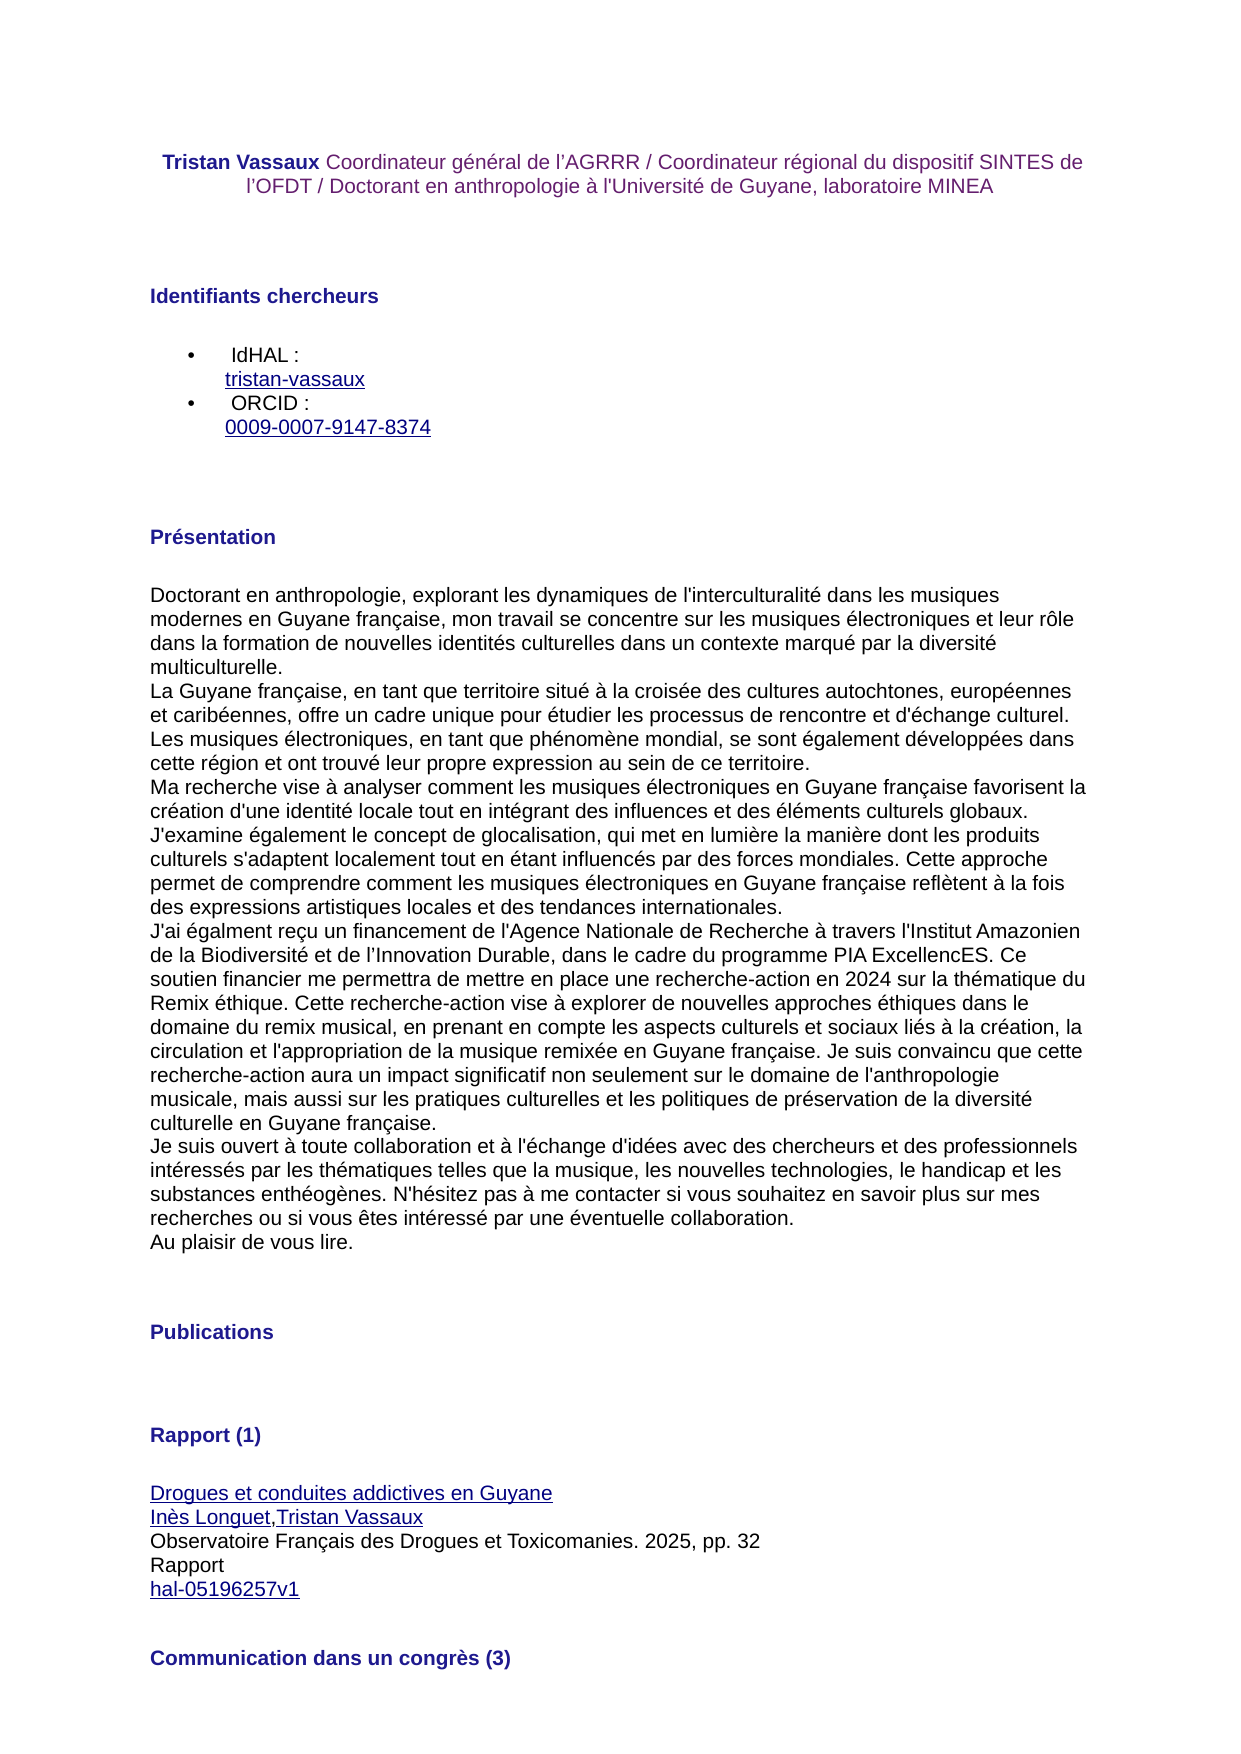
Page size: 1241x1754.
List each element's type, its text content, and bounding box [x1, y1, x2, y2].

text J'ai égalment reçu un financement de l'Agence Nationale de Recherche à travers l'Institut Amazonien de la Biodiversité et de l’Innovation Durable, dans le cadre du programme PIA ExcellencES. Ce soutien financier me permettra de mettre en place une recherche-action en 2024 sur la thématique du Remix éthique. Cette recherche-action vise à explorer de nouvelles approches éthiques dans le domaine du remix musical, en prenant en compte les aspects culturels et sociaux liés à la création, la circulation et l'appropriation de la musique remixée en Guyane française. Je suis convaincu que cette recherche-action aura un impact significatif non seulement sur le domaine de l'anthropologie musicale, mais aussi sur les pratiques culturelles et les politiques de préservation de la diversité culturelle en Guyane française. [150, 919, 1090, 1134]
text Doctorant en anthropologie, explorant les dynamiques de l'interculturalité dans les musiques modernes en Guyane française, mon travail se concentre sur les musiques électroniques et leur rôle dans la formation de nouvelles identités culturelles dans un contexte marqué par la diversité multiculturelle. [150, 583, 1090, 679]
text Je suis ouvert à toute collaboration et à l'échange d'idées avec des chercheurs et des professionnels intéressés par les thématiques telles que la musique, les nouvelles technologies, le handicap et les substances enthéogènes. N'hésitez pas à me contacter si vous souhaitez en savoir plus sur mes recherches ou si vous êtes intéressé par une éventuelle collaboration. [150, 1134, 1090, 1230]
list tristan-vassaux [187, 367, 1090, 391]
subtitle Communication dans un congrès (3) [150, 1646, 1090, 1670]
subtitle Présentation [150, 525, 1090, 549]
subtitle Identifiants chercheurs [150, 284, 1090, 308]
subtitle Tristan Vassaux Coordinateur général de l’AGRRR / Coordinateur régional du dispositif SINTES de l’OFDT / Doctorant en anthropologie à l'Université de Guyane, laboratoire MINEA [150, 150, 1090, 198]
list IdHAL : [187, 343, 1090, 367]
table_header Drogues et conduites addictives en Guyane Inès Longuet,Tristan Vassaux Observatoire Français des Drogues et Toxicomanies. 2025, pp. 32 Rapport hal-05196257v1 [150, 1481, 1090, 1601]
subtitle Publications [150, 1320, 1090, 1344]
text Au plaisir de vous lire. [150, 1230, 1090, 1254]
text Ma recherche vise à analyser comment les musiques électroniques en Guyane française favorisent la création d'une identité locale tout en intégrant des influences et des éléments culturels globaux. J'examine également le concept de glocalisation, qui met en lumière la manière dont les produits culturels s'adaptent localement tout en étant influencés par des forces mondiales. Cette approche permet de comprendre comment les musiques électroniques en Guyane française reflètent à la fois des expressions artistiques locales et des tendances internationales. [150, 775, 1090, 919]
subtitle Rapport (1) [150, 1423, 1090, 1447]
list ORCID : [187, 391, 1090, 414]
list 0009-0007-9147-8374 [187, 414, 1090, 438]
text La Guyane française, en tant que territoire situé à la croisée des cultures autochtones, européennes et caribéennes, offre un cadre unique pour étudier les processus de rencontre et d'échange culturel. Les musiques électroniques, en tant que phénomène mondial, se sont également développées dans cette région et ont trouvé leur propre expression au sein de ce territoire. [150, 679, 1090, 775]
